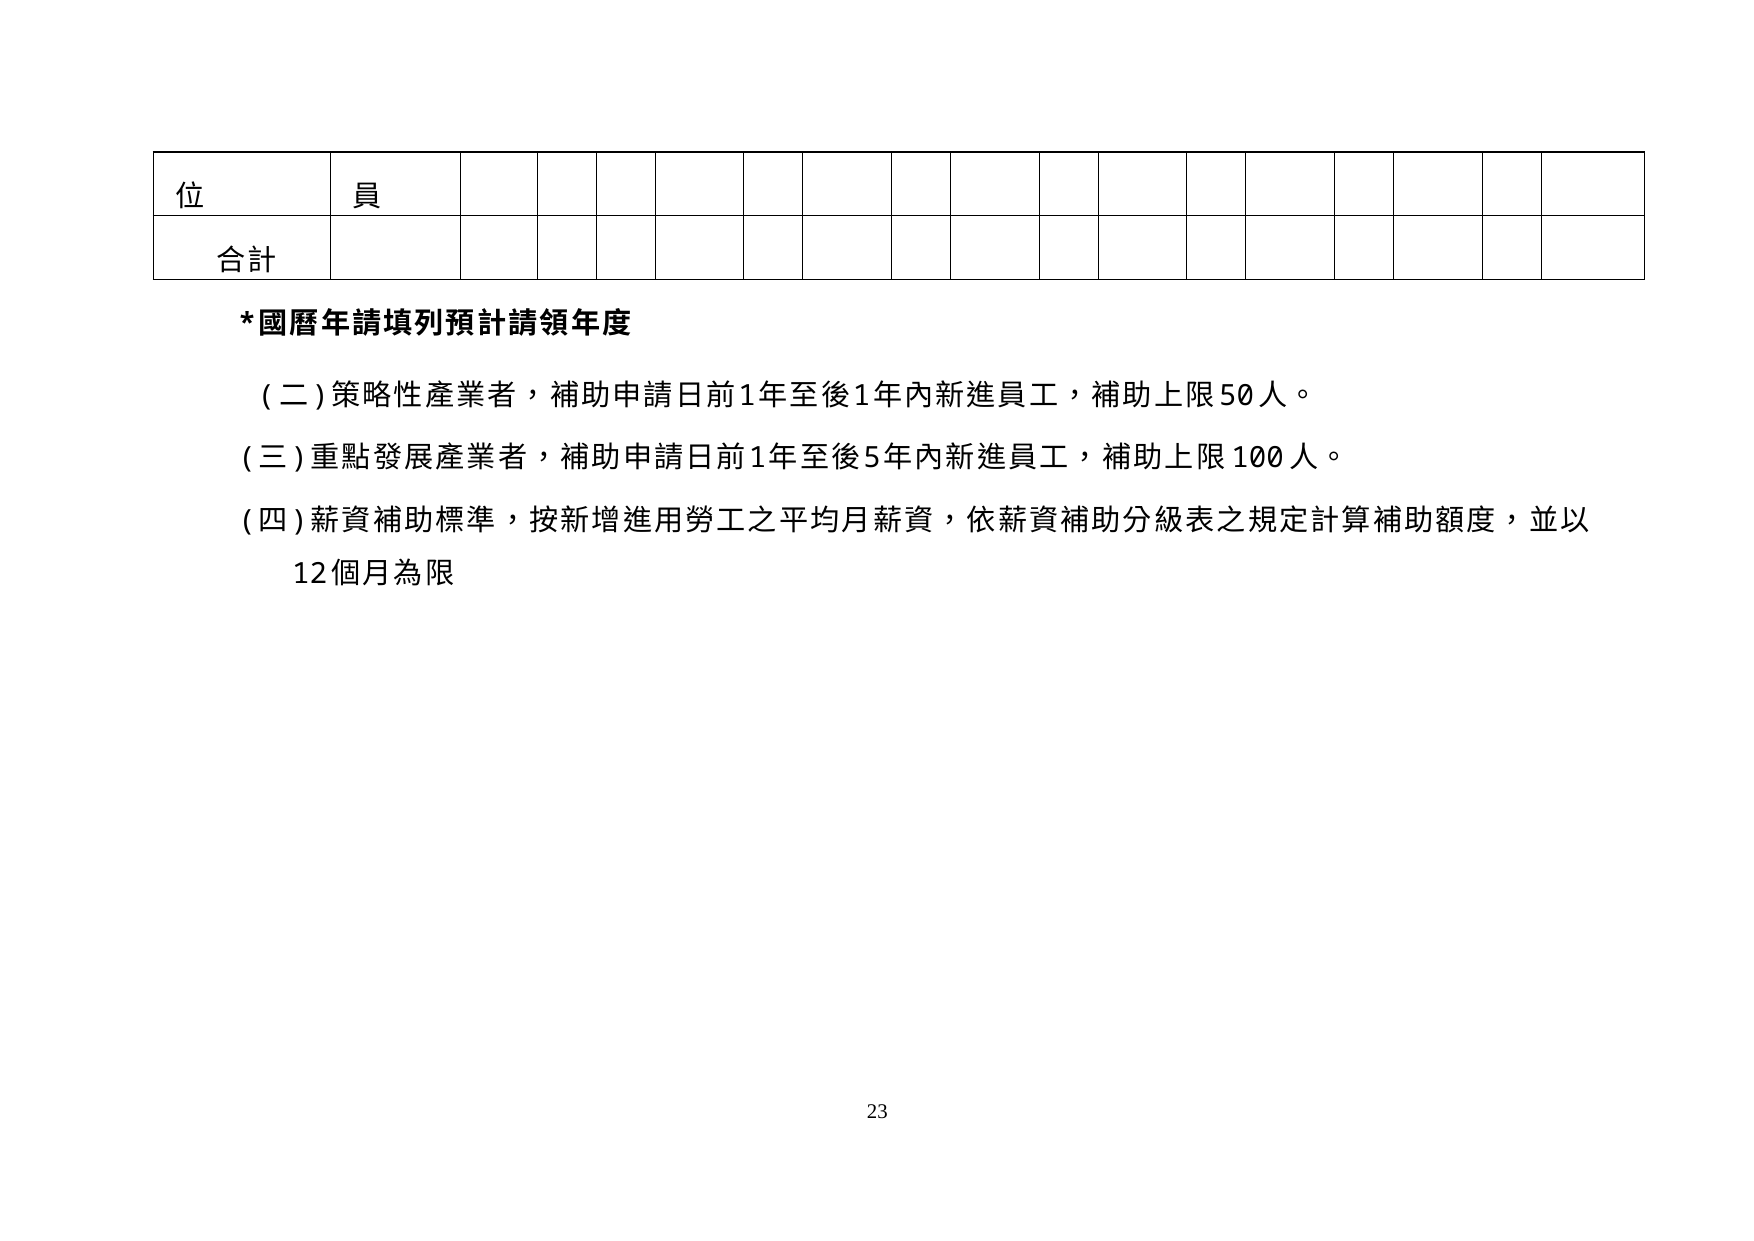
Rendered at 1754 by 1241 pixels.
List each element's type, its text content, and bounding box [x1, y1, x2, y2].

table_cell [892, 216, 950, 278]
table_cell [461, 216, 537, 278]
table_cell [951, 216, 1039, 278]
table_cell [1542, 153, 1644, 215]
text *國曆年請填列預計請領年度 [228, 280, 1601, 342]
table_cell [1040, 153, 1098, 215]
text (四)薪資補助標準，按新增進用勞工之平均月薪資，依薪資補助分級表之規定計算補助額度，並以12個月為限 [228, 467, 1601, 592]
table_cell [1040, 216, 1098, 278]
table_cell [1483, 153, 1541, 215]
table_cell [744, 153, 802, 215]
table_cell [1246, 153, 1334, 215]
table_cell [1099, 216, 1186, 278]
table_cell [656, 216, 743, 278]
table_cell [597, 153, 655, 215]
table_cell [803, 216, 891, 278]
table_cell [538, 153, 596, 215]
table_cell [1335, 153, 1393, 215]
table_cell [1394, 216, 1482, 278]
table_cell [803, 153, 891, 215]
text (三)重點發展產業者，補助申請日前1年至後5年內新進員工，補助上限100人。 [228, 404, 1601, 467]
table_cell [951, 153, 1039, 215]
table_cell [892, 153, 950, 215]
table_cell 位 [154, 153, 330, 215]
table_cell [1542, 216, 1644, 278]
table_cell [1099, 153, 1186, 215]
table_cell 合計 [154, 216, 330, 278]
table_cell [1246, 216, 1334, 278]
table_cell 員 [331, 153, 460, 215]
table_cell [1394, 153, 1482, 215]
table_cell [1187, 216, 1245, 278]
table_cell [597, 216, 655, 278]
table_cell [461, 153, 537, 215]
table_cell [1483, 216, 1541, 278]
table_cell [1187, 153, 1245, 215]
table_cell [656, 153, 743, 215]
table_cell [1335, 216, 1393, 278]
text (二)策略性產業者，補助申請日前1年至後1年內新進員工，補助上限50人。 [228, 342, 1601, 404]
table_cell [331, 216, 460, 278]
table_cell [538, 216, 596, 278]
table_cell [744, 216, 802, 278]
